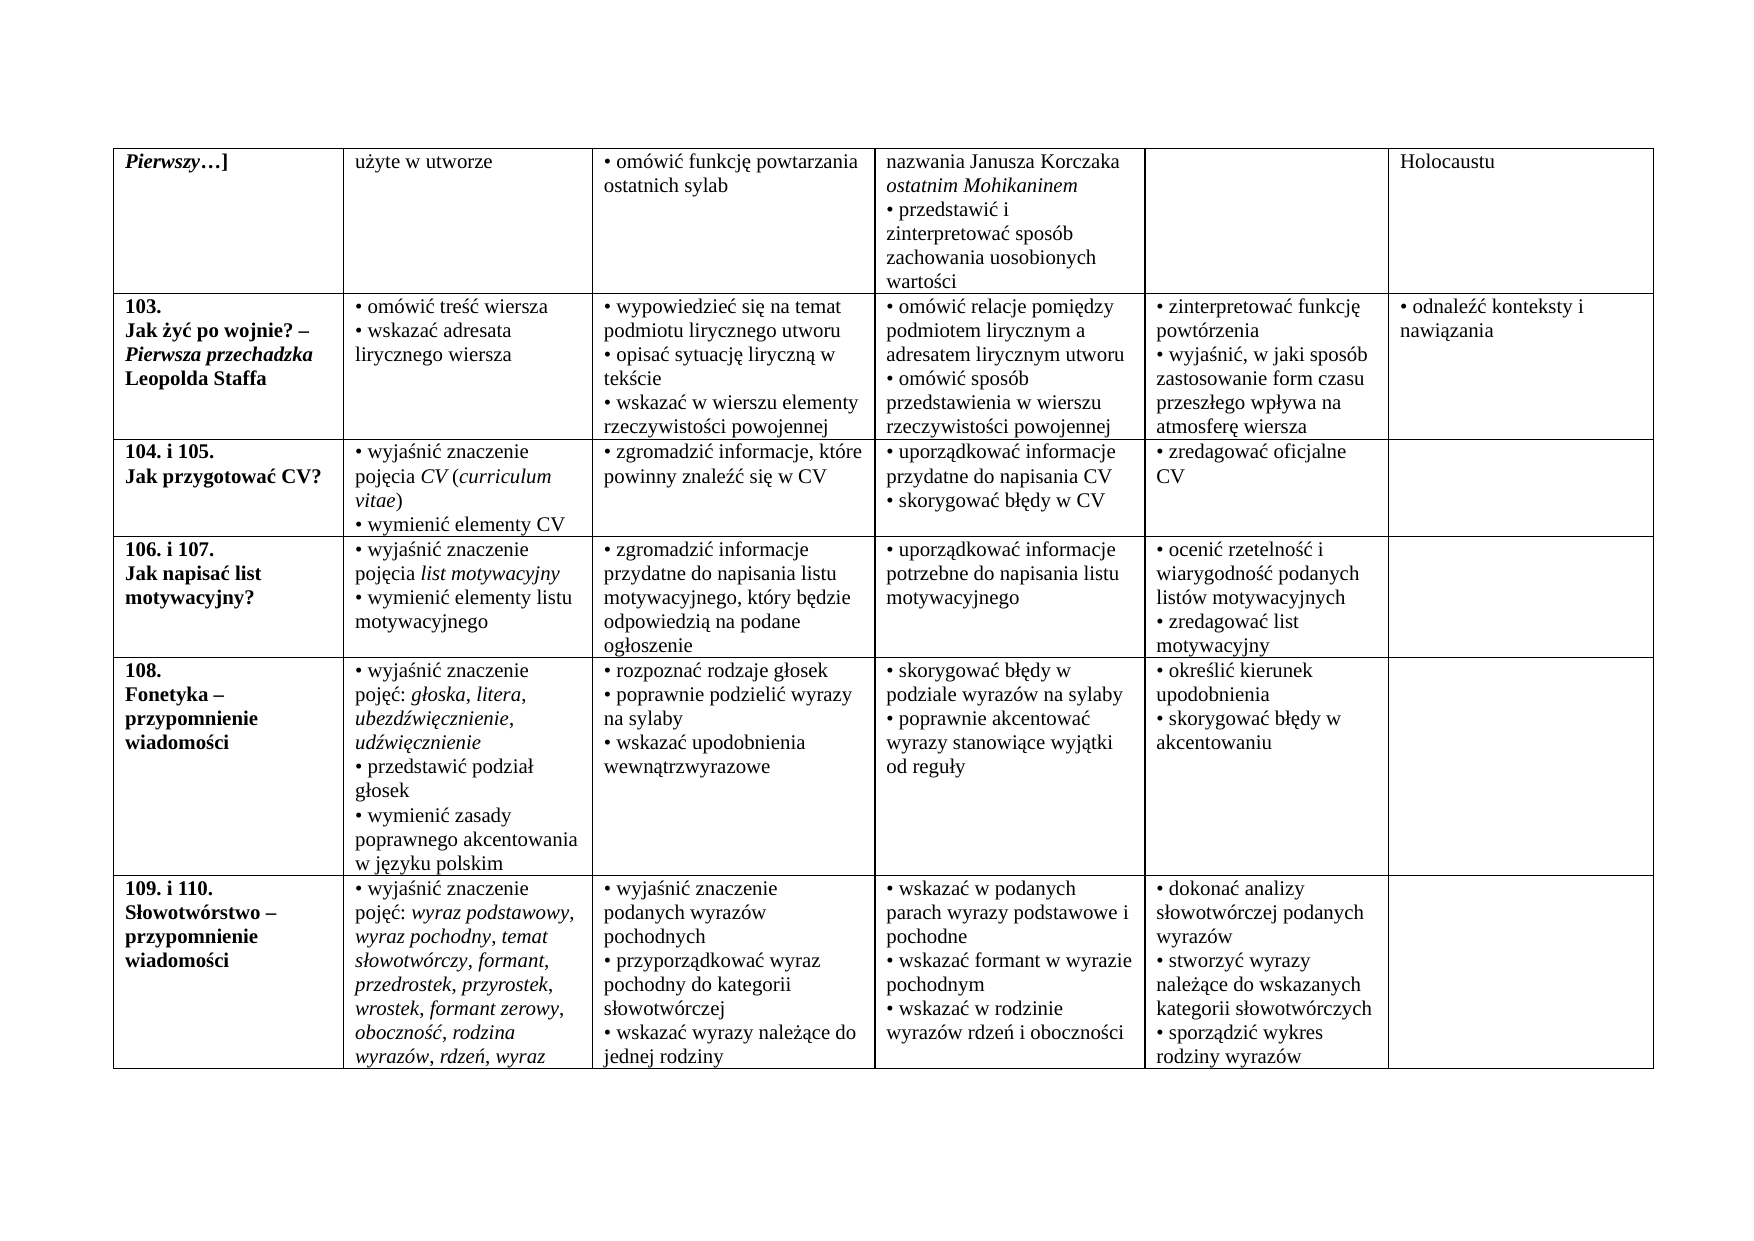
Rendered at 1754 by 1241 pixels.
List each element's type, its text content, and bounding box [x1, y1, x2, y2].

table_cell 106. i 107. Jak napisać list motywacyjny? [114, 537, 343, 657]
table_cell Holocaustu [1389, 149, 1653, 293]
table_cell 104. i 105. Jak przygotować CV? [114, 440, 343, 536]
table_cell • wyjaśnić znaczenie pojęć: wyraz podstawowy, wyraz pochodny, temat słowotwórczy, formant, przedrostek, przyrostek, wrostek, formant zerowy, oboczność, rodzina wyrazów, rdzeń, wyraz [344, 876, 592, 1068]
table_cell • wskazać w podanych parach wyrazy podstawowe i pochodne • wskazać formant w wyrazie pochodnym • wskazać w rodzinie wyrazów rdzeń i oboczności [876, 876, 1144, 1068]
table_cell 108. Fonetyka – przypomnienie wiadomości [114, 658, 343, 875]
table_cell • uporządkować informacje potrzebne do napisania listu motywacyjnego [876, 537, 1144, 657]
table_cell [1389, 440, 1653, 536]
table_cell Pierwszy…] [114, 149, 343, 293]
table_cell • wyjaśnić znaczenie podanych wyrazów pochodnych • przyporządkować wyraz pochodny do kategorii słowotwórczej • wskazać wyrazy należące do jednej rodziny [593, 876, 874, 1068]
table_cell [1389, 876, 1653, 1068]
table_cell • rozpoznać rodzaje głosek • poprawnie podzielić wyrazy na sylaby • wskazać upodobnienia wewnątrzwyrazowe [593, 658, 874, 875]
table_cell użyte w utworze [344, 149, 592, 293]
table_cell [1389, 658, 1653, 875]
table_cell • omówić relacje pomiędzy podmiotem lirycznym a adresatem lirycznym utworu • omówić sposób przedstawienia w wierszu rzeczywistości powojennej [876, 294, 1144, 438]
table_cell 109. i 110. Słowotwórstwo – przypomnienie wiadomości [114, 876, 343, 1068]
table_cell • ocenić rzetelność i wiarygodność podanych listów motywacyjnych • zredagować list motywacyjny [1146, 537, 1388, 657]
table_cell • skorygować błędy w podziale wyrazów na sylaby • poprawnie akcentować wyrazy stanowiące wyjątki od reguły [876, 658, 1144, 875]
table_cell [1146, 149, 1388, 293]
table_cell • wyjaśnić znaczenie pojęcia CV (curriculum vitae) • wymienić elementy CV [344, 440, 592, 536]
table_cell • wyjaśnić znaczenie pojęcia list motywacyjny • wymienić elementy listu motywacyjnego [344, 537, 592, 657]
table_cell • zinterpretować funkcję powtórzenia • wyjaśnić, w jaki sposób zastosowanie form czasu przeszłego wpływa na atmosferę wiersza [1146, 294, 1388, 438]
table_cell • zgromadzić informacje, które powinny znaleźć się w CV [593, 440, 874, 536]
table_cell • wypowiedzieć się na temat podmiotu lirycznego utworu • opisać sytuację liryczną w tekście • wskazać w wierszu elementy rzeczywistości powojennej [593, 294, 874, 438]
table_cell • zgromadzić informacje przydatne do napisania listu motywacyjnego, który będzie odpowiedzią na podane ogłoszenie [593, 537, 874, 657]
table_cell • omówić funkcję powtarzania ostatnich sylab [593, 149, 874, 293]
table_cell • odnaleźć konteksty i nawiązania [1389, 294, 1653, 438]
table_cell • uporządkować informacje przydatne do napisania CV • skorygować błędy w CV [876, 440, 1144, 536]
table_cell • omówić treść wiersza • wskazać adresata lirycznego wiersza [344, 294, 592, 438]
table_cell [1389, 537, 1653, 657]
table_cell • wyjaśnić znaczenie pojęć: głoska, litera, ubezdźwięcznienie, udźwięcznienie • przedstawić podział głosek • wymienić zasady poprawnego akcentowania w języku polskim [344, 658, 592, 875]
table_cell 103. Jak żyć po wojnie? – Pierwsza przechadzka Leopolda Staffa [114, 294, 343, 438]
table_cell • określić kierunek upodobnienia • skorygować błędy w akcentowaniu [1146, 658, 1388, 875]
table_cell nazwania Janusza Korczaka ostatnim Mohikaninem • przedstawić i zinterpretować sposób zachowania uosobionych wartości [876, 149, 1144, 293]
table_cell • zredagować oficjalne CV [1146, 440, 1388, 536]
table_cell • dokonać analizy słowotwórczej podanych wyrazów • stworzyć wyrazy należące do wskazanych kategorii słowotwórczych • sporządzić wykres rodziny wyrazów [1146, 876, 1388, 1068]
